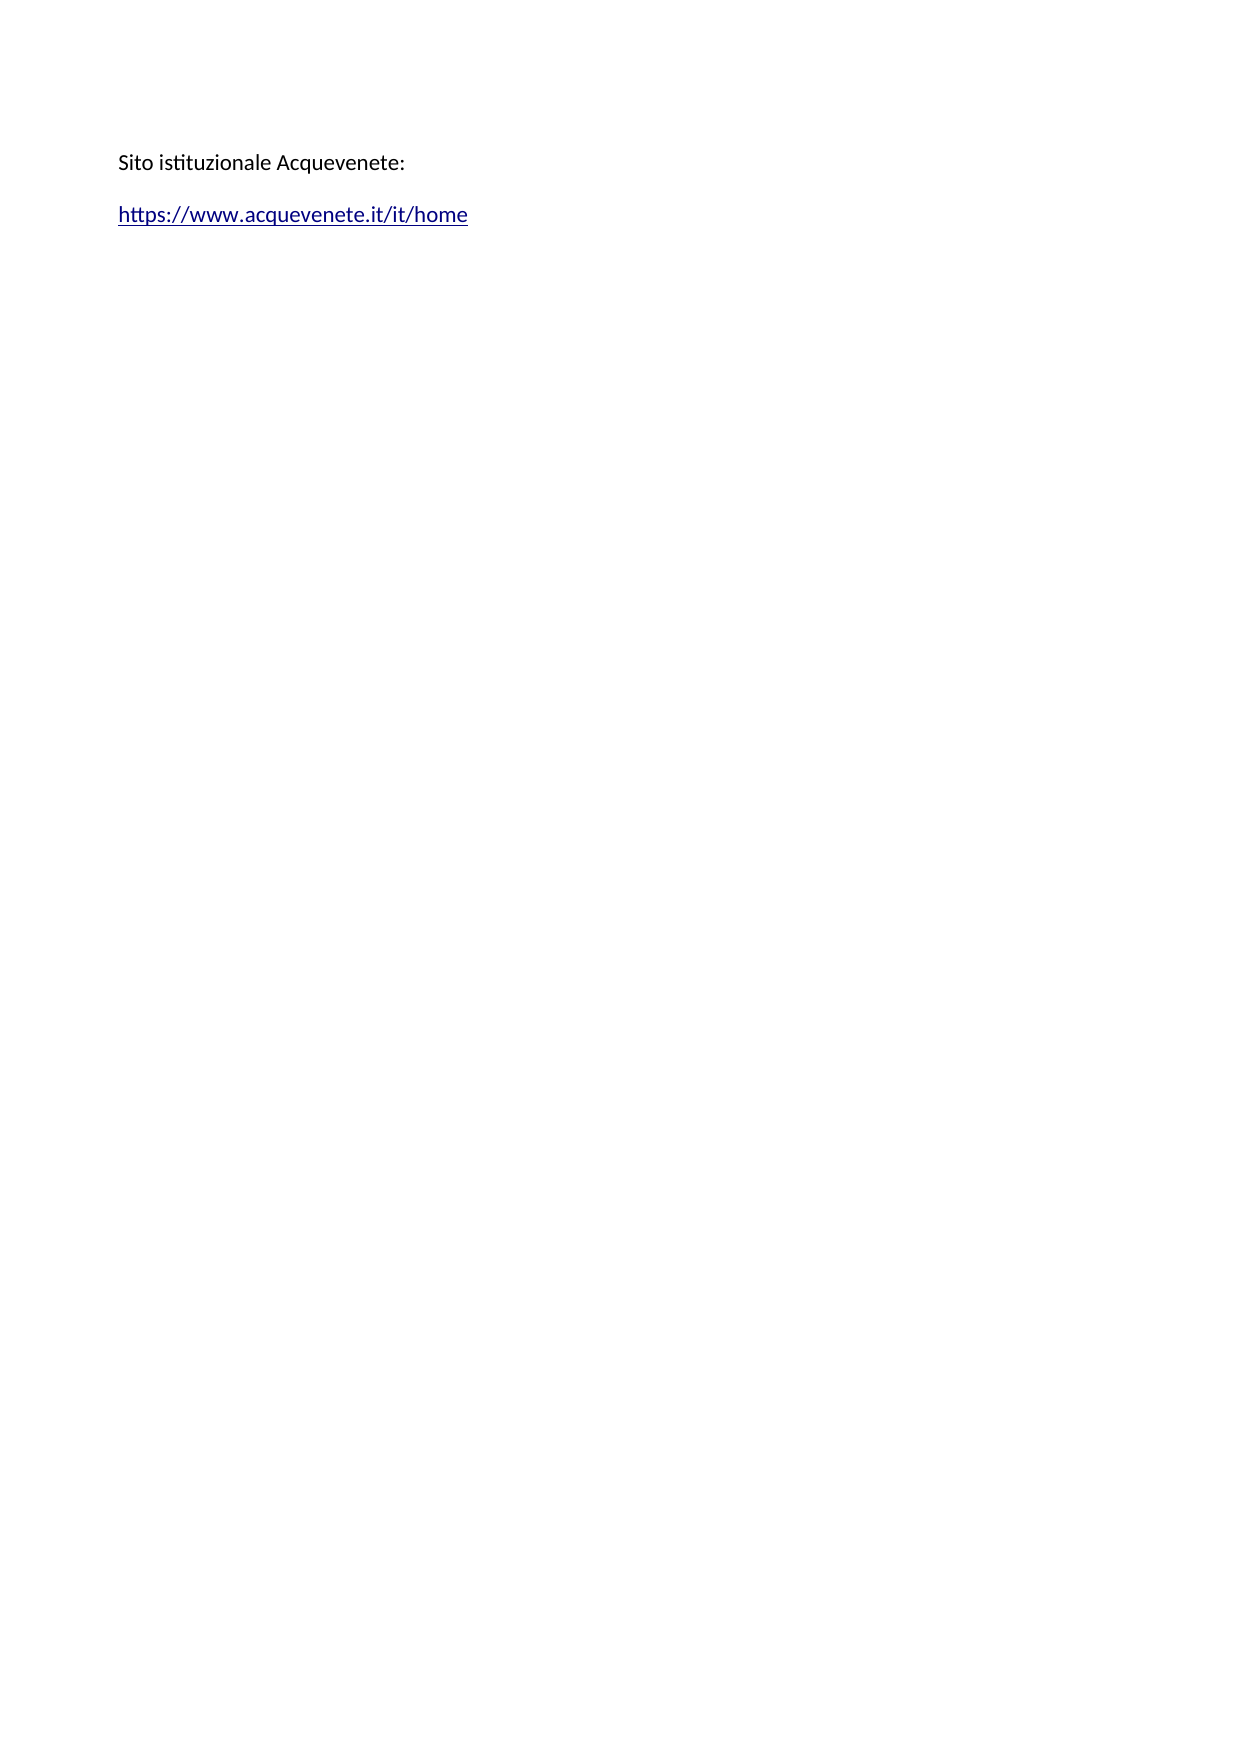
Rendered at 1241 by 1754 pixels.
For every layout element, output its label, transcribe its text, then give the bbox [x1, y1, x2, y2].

text https://www.acquevenete.it/it/home [118, 201, 1122, 229]
text Sito istituzionale Acquevenete: [118, 148, 1122, 176]
